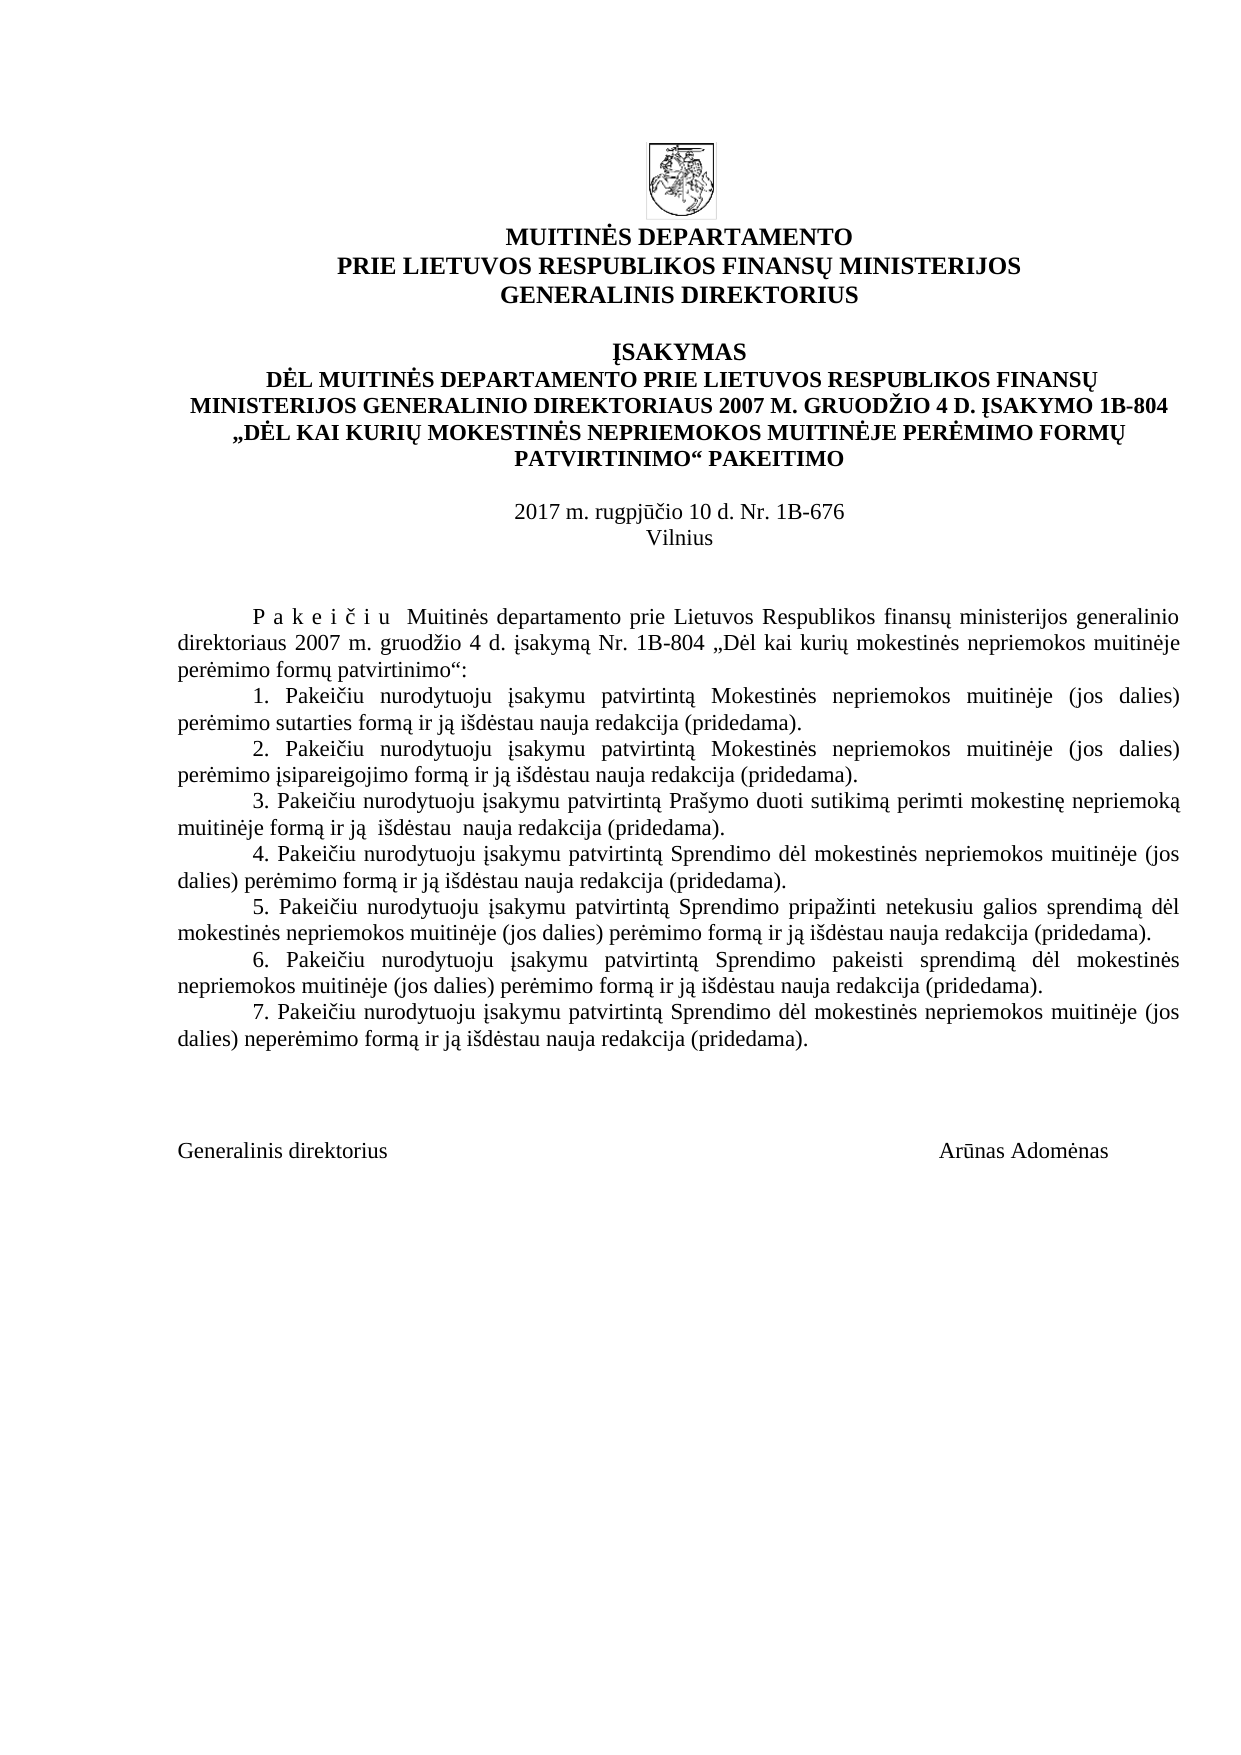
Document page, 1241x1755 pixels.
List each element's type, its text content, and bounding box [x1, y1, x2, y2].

text DĖL MUITINĖS DEPARTAMENTO PRIE LIETUVOS RESPUBLIKOS FINANSŲ MINISTERIJOS GENERALINIO DIREKTORIAUS 2007 M. GRUODŽIO 4 D. ĮSAKYMO 1B-804 „DĖL KAI KURIŲ MOKESTINĖS NEPRIEMOKOS MUITINĖJE PERĖMIMO FORMŲ PATVIRTINIMO“ PAKEITIMO [177, 366, 1181, 471]
text 2017 m. rugpjūčio 10 d. Nr. 1B-676 [177, 498, 1181, 524]
text MUITINĖS DEPARTAMENTO [177, 222, 1181, 251]
text 4. Pakeičiu nurodytuoju įsakymu patvirtintą Sprendimo dėl mokestinės nepriemokos muitinėje (jos dalies) perėmimo formą ir ją išdėstau nauja redakcija (pridedama). [177, 840, 1181, 893]
text Generalinis direktorius Arūnas Adomėnas [177, 1137, 1181, 1164]
text 2. Pakeičiu nurodytuoju įsakymu patvirtintą Mokestinės nepriemokos muitinėje (jos dalies) perėmimo įsipareigojimo formą ir ją išdėstau nauja redakcija (pridedama). [177, 735, 1181, 788]
text PRIE LIETUVOS RESPUBLIKOS FINANSŲ MINISTERIJOS [177, 251, 1181, 280]
text 6. Pakeičiu nurodytuoju įsakymu patvirtintą Sprendimo pakeisti sprendimą dėl mokestinės nepriemokos muitinėje (jos dalies) perėmimo formą ir ją išdėstau nauja redakcija (pridedama). [177, 946, 1181, 998]
text 7. Pakeičiu nurodytuoju įsakymu patvirtintą Sprendimo dėl mokestinės nepriemokos muitinėje (jos dalies) neperėmimo formą ir ją išdėstau nauja redakcija (pridedama). [177, 998, 1181, 1051]
text ĮSAKYMAS [177, 337, 1181, 366]
text GENERALINIS DIREKTORIUS [177, 280, 1181, 308]
text Vilnius [177, 524, 1181, 550]
text 1. Pakeičiu nurodytuoju įsakymu patvirtintą Mokestinės nepriemokos muitinėje (jos dalies) perėmimo sutarties formą ir ją išdėstau nauja redakcija (pridedama). [177, 682, 1181, 735]
text 5. Pakeičiu nurodytuoju įsakymu patvirtintą Sprendimo pripažinti netekusiu galios sprendimą dėl mokestinės nepriemokos muitinėje (jos dalies) perėmimo formą ir ją išdėstau nauja redakcija (pridedama). [177, 893, 1181, 946]
text P a k e i č i u Muitinės departamento prie Lietuvos Respublikos finansų ministerijos generalinio direktoriaus 2007 m. gruodžio 4 d. įsakymą Nr. 1B-804 „Dėl kai kurių mokestinės nepriemokos muitinėje perėmimo formų patvirtinimo“: [177, 603, 1181, 682]
text 3. Pakeičiu nurodytuoju įsakymu patvirtintą Prašymo duoti sutikimą perimti mokestinę nepriemoką muitinėje formą ir ją išdėstau nauja redakcija (pridedama). [177, 788, 1181, 840]
